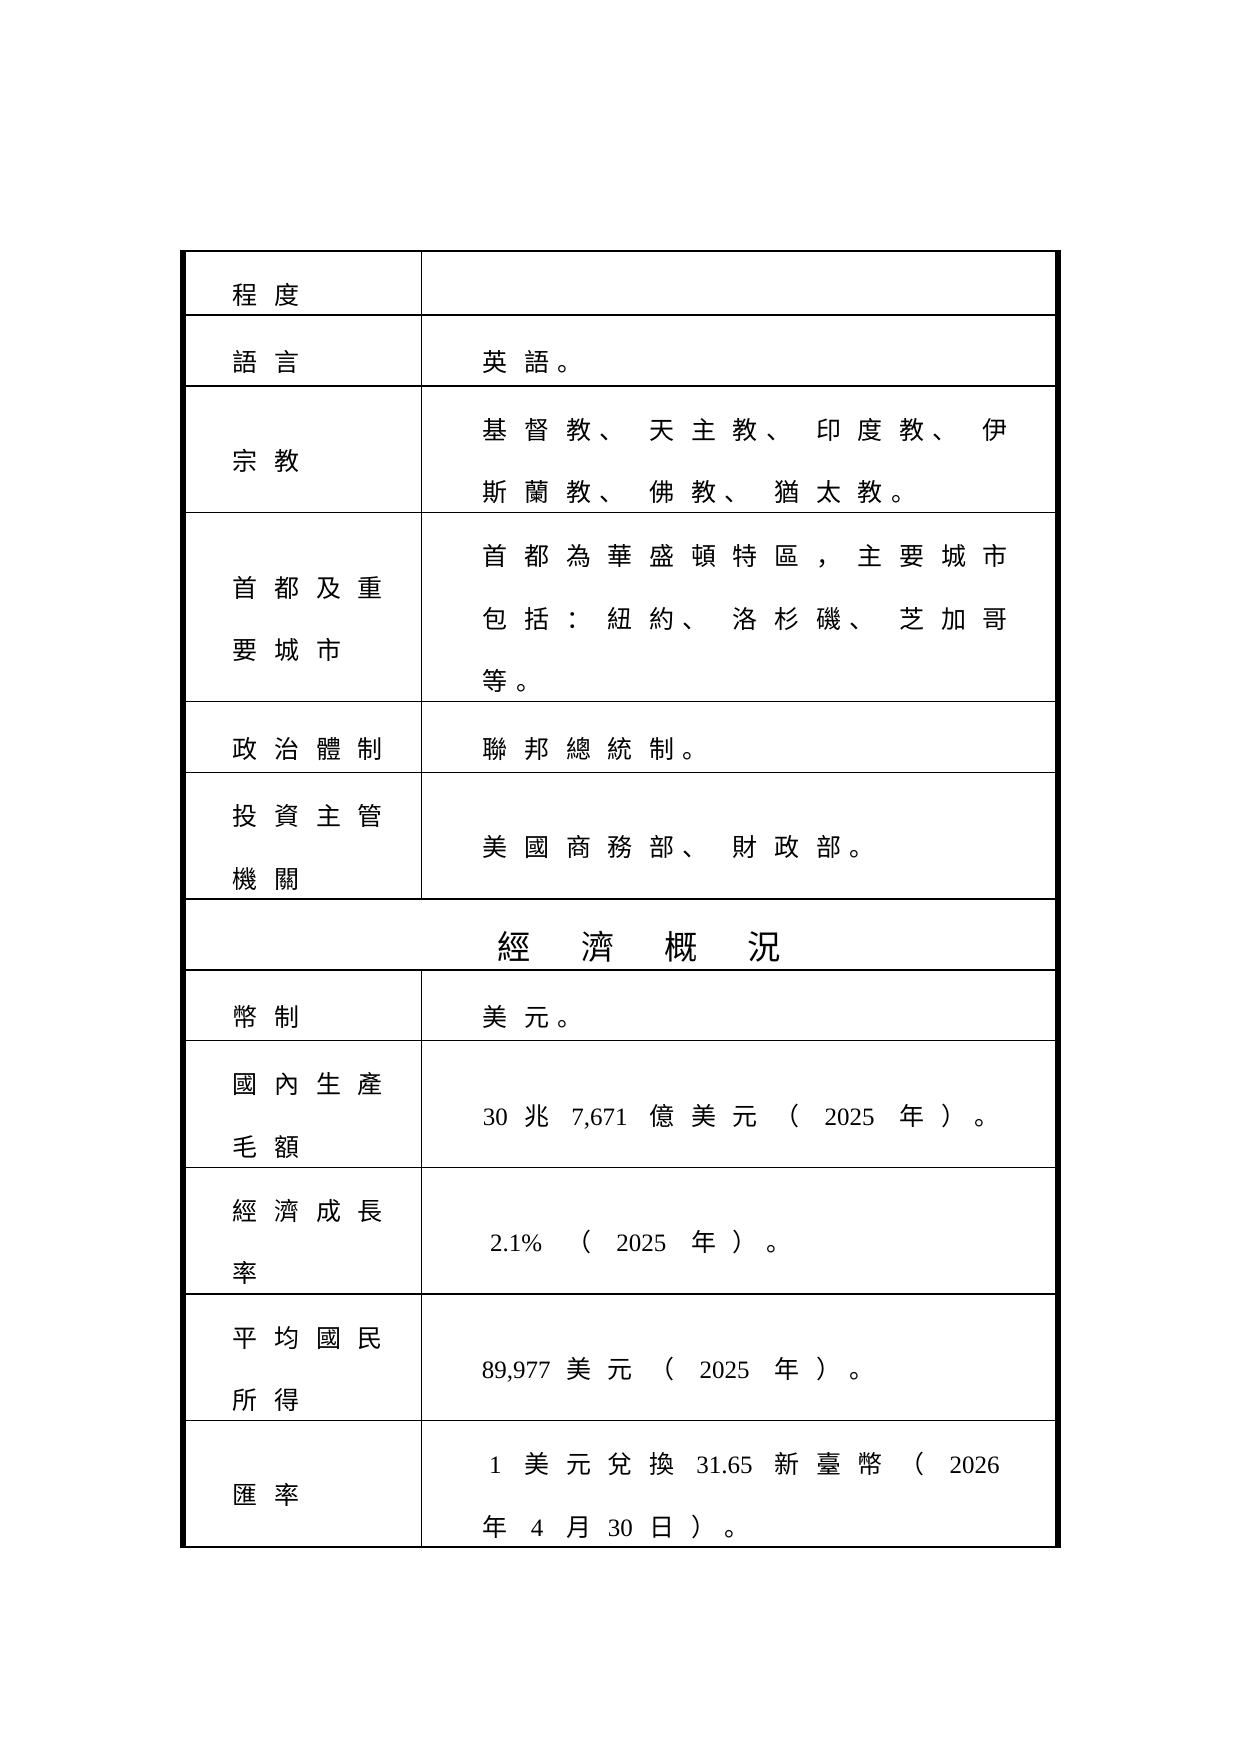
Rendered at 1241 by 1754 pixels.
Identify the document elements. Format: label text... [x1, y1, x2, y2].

table_cell 平均國民所得 [186, 1295, 421, 1419]
table_cell 基督教、天主教、印度教、伊斯蘭教、佛教、猶太教。 [422, 387, 1055, 512]
table_cell 聯邦總統制。 [422, 702, 1055, 772]
table_cell 經 濟 概 況 [186, 900, 1055, 969]
table_cell 美元。 [422, 971, 1055, 1040]
table_cell 程度 [186, 252, 421, 314]
table_cell 宗教 [186, 387, 421, 512]
table_cell 30兆7,671億美元（2025年）。 [422, 1041, 1055, 1166]
table_cell 投資主管機關 [186, 773, 421, 898]
table_cell 語言 [186, 316, 421, 385]
table_cell 幣制 [186, 971, 421, 1040]
table_cell 政治體制 [186, 702, 421, 772]
table_cell 89,977美元（2025年）。 [422, 1295, 1055, 1419]
table_cell 英語。 [422, 316, 1055, 385]
table_cell 2.1%（2025年）。 [422, 1168, 1055, 1293]
table_cell [422, 252, 1055, 314]
table_cell 1美元兌換31.65新臺幣（2026年4月30日）。 [422, 1421, 1055, 1546]
table_cell 首都及重要城市 [186, 513, 421, 701]
table_cell 匯率 [186, 1421, 421, 1546]
table_cell 經濟成長率 [186, 1168, 421, 1293]
table_cell 國內生產毛額 [186, 1041, 421, 1166]
table_cell 美國商務部、財政部。 [422, 773, 1055, 898]
table_cell 首都為華盛頓特區，主要城市包括：紐約、洛杉磯、芝加哥等。 [422, 513, 1055, 701]
